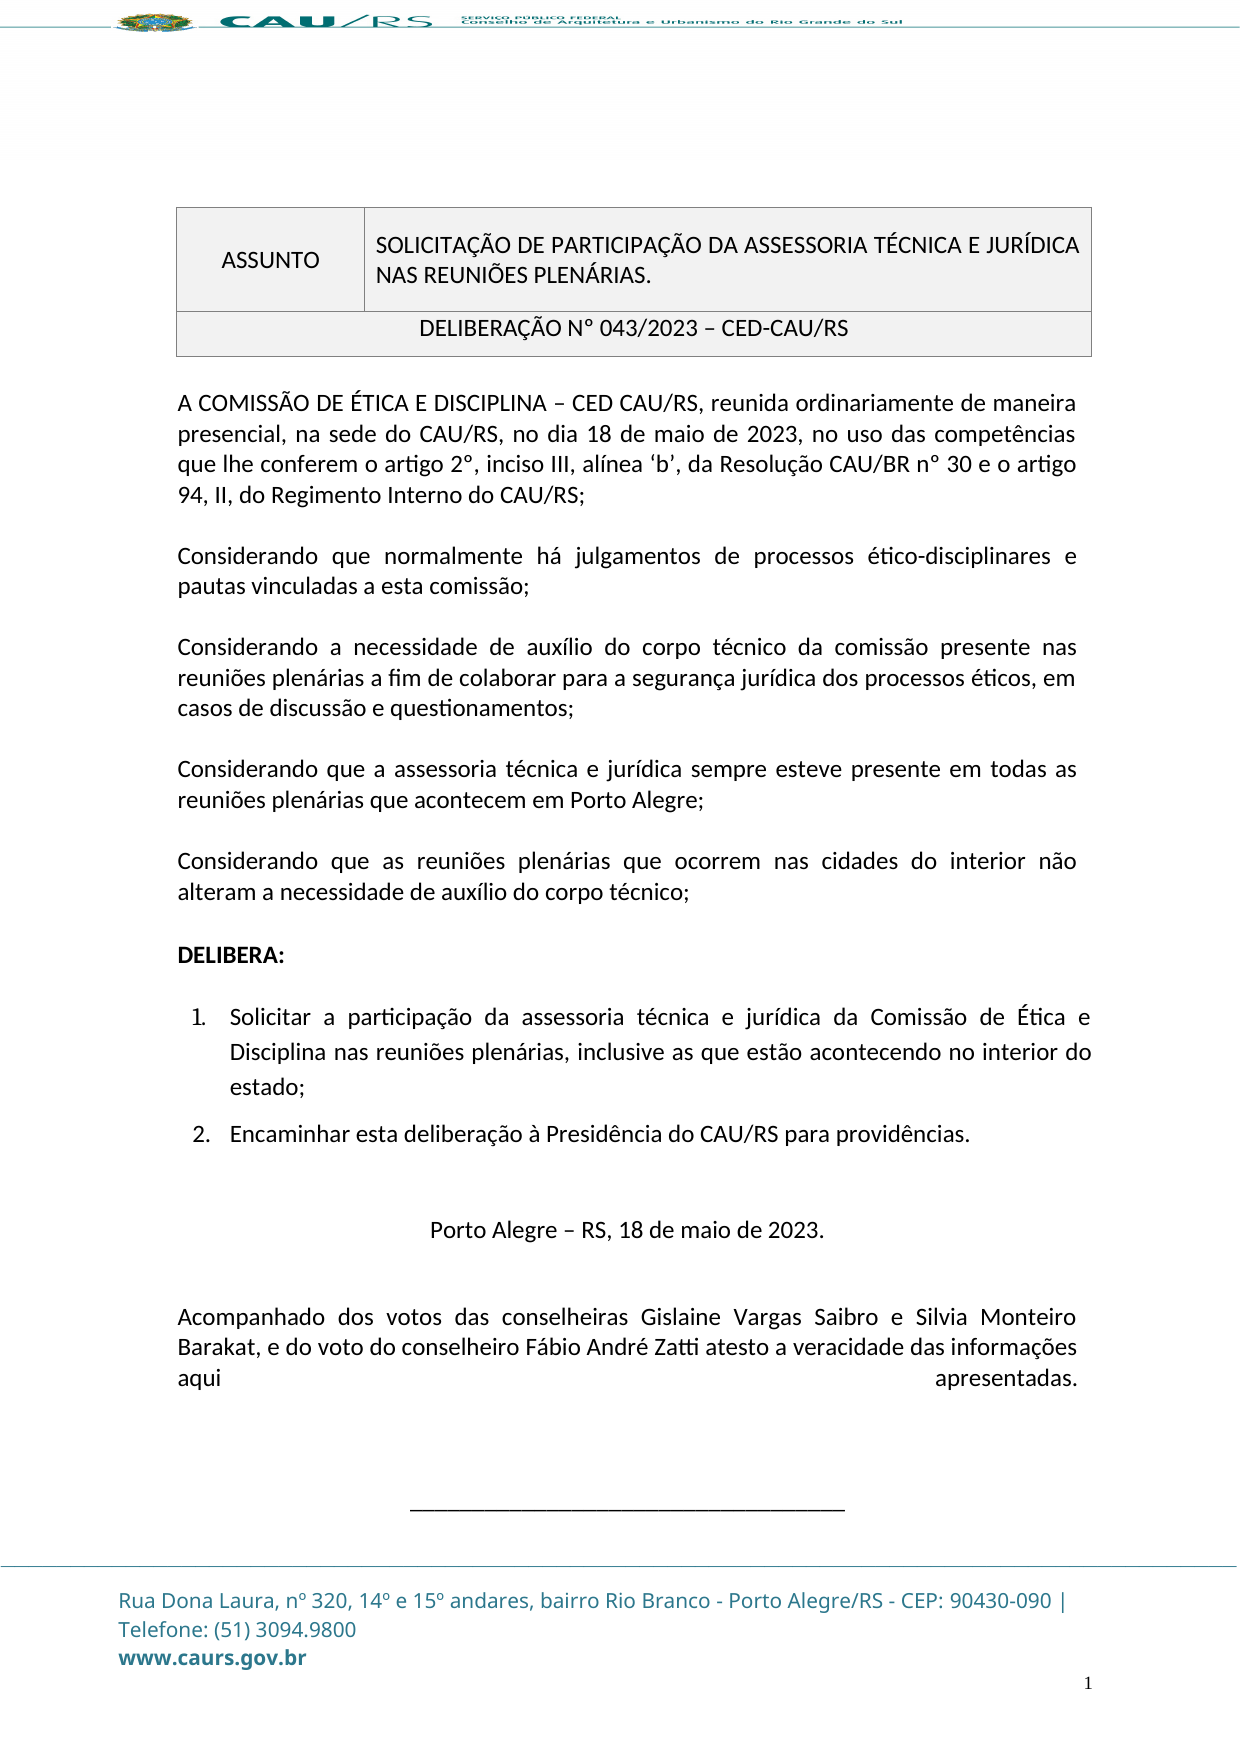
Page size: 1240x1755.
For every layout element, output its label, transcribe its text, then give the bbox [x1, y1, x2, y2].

table_header SOLICITAÇÃO DE PARTICIPAÇÃO DA ASSESSORIA TÉCNICA E JURÍDICA NAS REUNIÕES PLENÁRIAS. [365, 208, 1091, 311]
text Porto Alegre – RS, 18 de maio de 2023. [177, 1214, 1078, 1245]
table_header ASSUNTO [177, 208, 364, 311]
text ___________________________________ [177, 1453, 1078, 1514]
text Considerando que a assessoria técnica e jurídica sempre esteve presente em todas as reuniões plenárias que acontecem em Porto Alegre; [177, 753, 1078, 814]
text DELIBERA: [177, 939, 1078, 970]
text A COMISSÃO DE ÉTICA E DISCIPLINA – CED CAU/RS, reunida ordinariamente de maneira presencial, na sede do CAU/RS, no dia 18 de maio de 2023, no uso das competências que lhe conferem o artigo 2º, inciso III, alínea ‘b’, da Resolução CAU/BR nº 30 e o artigo 94, II, do Regimento Interno do CAU/RS; [177, 387, 1078, 509]
list Solicitar a participação da assessoria técnica e jurídica da Comissão de Ética e Disciplina nas reuniões plenárias, inclusive as que estão acontecendo no interior do estado; [192, 1001, 1092, 1102]
list Encaminhar esta deliberação à Presidência do CAU/RS para providências. [192, 1118, 1092, 1149]
text Considerando que normalmente há julgamentos de processos ético-disciplinares e pautas vinculadas a esta comissão; [177, 540, 1078, 601]
text Considerando a necessidade de auxílio do corpo técnico da comissão presente nas reuniões plenárias a fim de colaborar para a segurança jurídica dos processos éticos, em casos de discussão e questionamentos; [177, 631, 1078, 723]
text Acompanhado dos votos das conselheiras Gislaine Vargas Saibro e Silvia Monteiro Barakat, e do voto do conselheiro Fábio André Zatti atesto a veracidade das informações aqui apresentadas. [177, 1301, 1078, 1423]
table_cell DELIBERAÇÃO Nº 043/2023 – CED-CAU/RS [177, 312, 1091, 356]
text Considerando que as reuniões plenárias que ocorrem nas cidades do interior não alteram a necessidade de auxílio do corpo técnico; [177, 845, 1078, 906]
